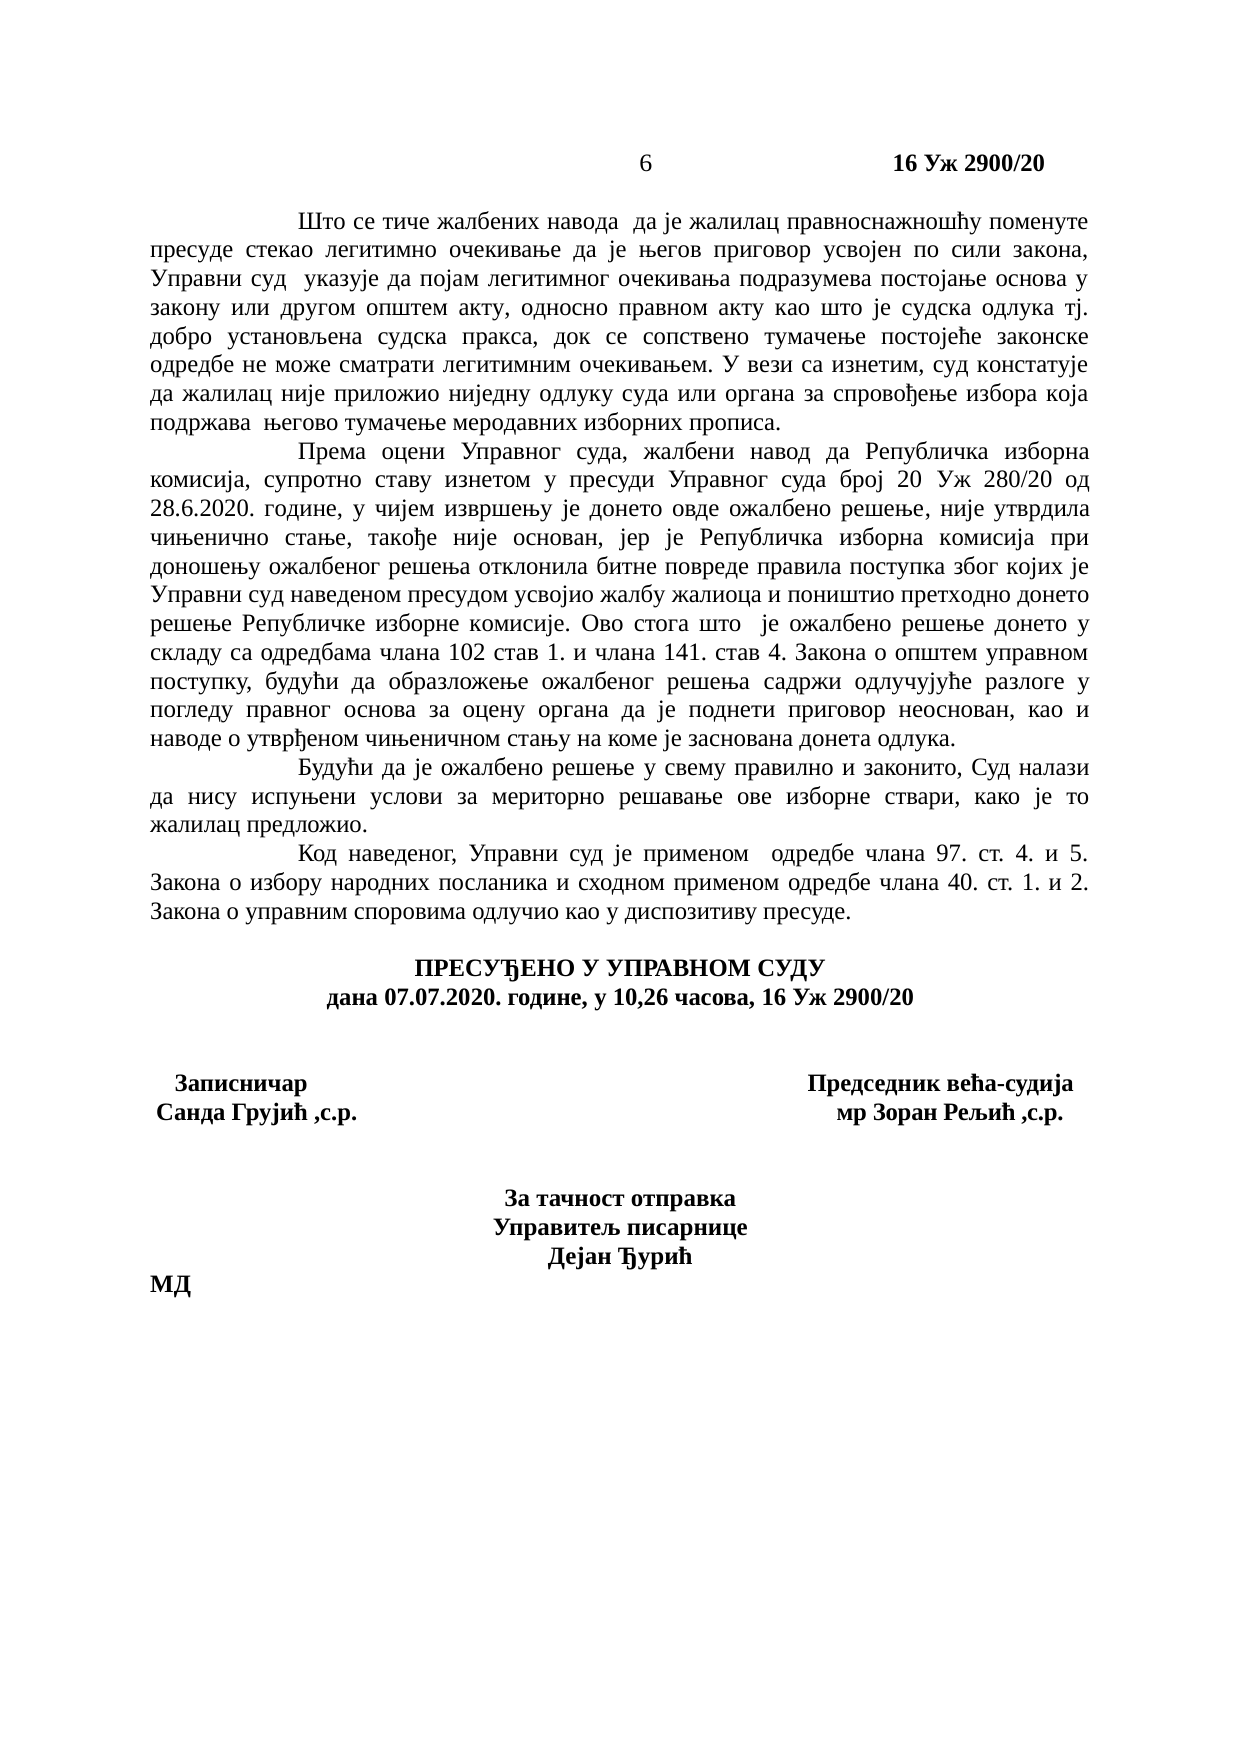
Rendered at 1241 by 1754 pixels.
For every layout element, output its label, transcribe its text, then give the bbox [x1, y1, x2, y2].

text Што се тиче жалбених навода да је жалилац правноснажношћу поменуте пресуде стекао легитимно очекивање да је његов приговор усвојен по сили закона, Управни суд указује да појам легитимног очекивања подразумева постојање основа у закону или другом општем акту, односно правном акту као што је судска одлука тј. добро установљена судска пракса, док се сопствено тумачење постојеће законске одредбе не може сматрати легитимним очекивањем. У вези са изнетим, суд констатује да жалилац није приложио ниједну одлуку суда или органа за спровођење избора која подржава његово тумачење меродавних изборних прописа. [150, 206, 1090, 436]
text Код наведеног, Управни суд је применом одредбе члана 97. ст. 4. и 5. Закона о избору народних посланика и сходном применом одредбе члана 40. ст. 1. и 2. Закона о управним споровима одлучио као у диспозитиву пресуде. [150, 838, 1090, 924]
text Записничар Председник већа-судија [150, 1068, 1090, 1097]
text Санда Грујић ,с.р. мр Зоран Рељић ,с.р. [150, 1097, 1090, 1126]
text Дејан Ђурић [150, 1241, 1090, 1269]
text За тачност отправка [150, 1183, 1090, 1212]
text МД [150, 1269, 1090, 1298]
text ПРЕСУЂЕНО У УПРАВНОМ СУДУ [150, 953, 1090, 982]
text Управитељ писарнице [150, 1212, 1090, 1241]
text дана 07.07.2020. године, у 10,26 часова, 16 Уж 2900/20 [150, 982, 1090, 1011]
text Према оцени Управног суда, жалбени навод да Републичка изборна комисија, супротно ставу изнетом у пресуди Управног суда број 20 Уж 280/20 од 28.6.2020. године, у чијем извршењу је донето овде ожалбено решење, није утврдила чињенично стање, такође није основан, јер је Републичка изборна комисија при доношењу ожалбеног решења отклонила битне повреде правила поступка због којих је Управни суд наведеном пресудом усвојио жалбу жалиоца и поништио претходно донето решење Републичке изборне комисије. Ово стога што је ожалбено решење донето у складу са одредбама члана 102 став 1. и члана 141. став 4. Закона о општем управном поступку, будући да образложење ожалбеног решења садржи одлучујуће разлоге у погледу правног основа за оцену органа да је поднети приговор неоснован, као и наводе о утврђеном чињеничном стању на коме је заснована донета одлука. [150, 436, 1090, 752]
text Будући да је ожалбено решење у свему правилно и законито, Суд налази да нису испуњени услови за мериторно решавање ове изборне ствари, како је то жалилац предложио. [150, 752, 1090, 838]
